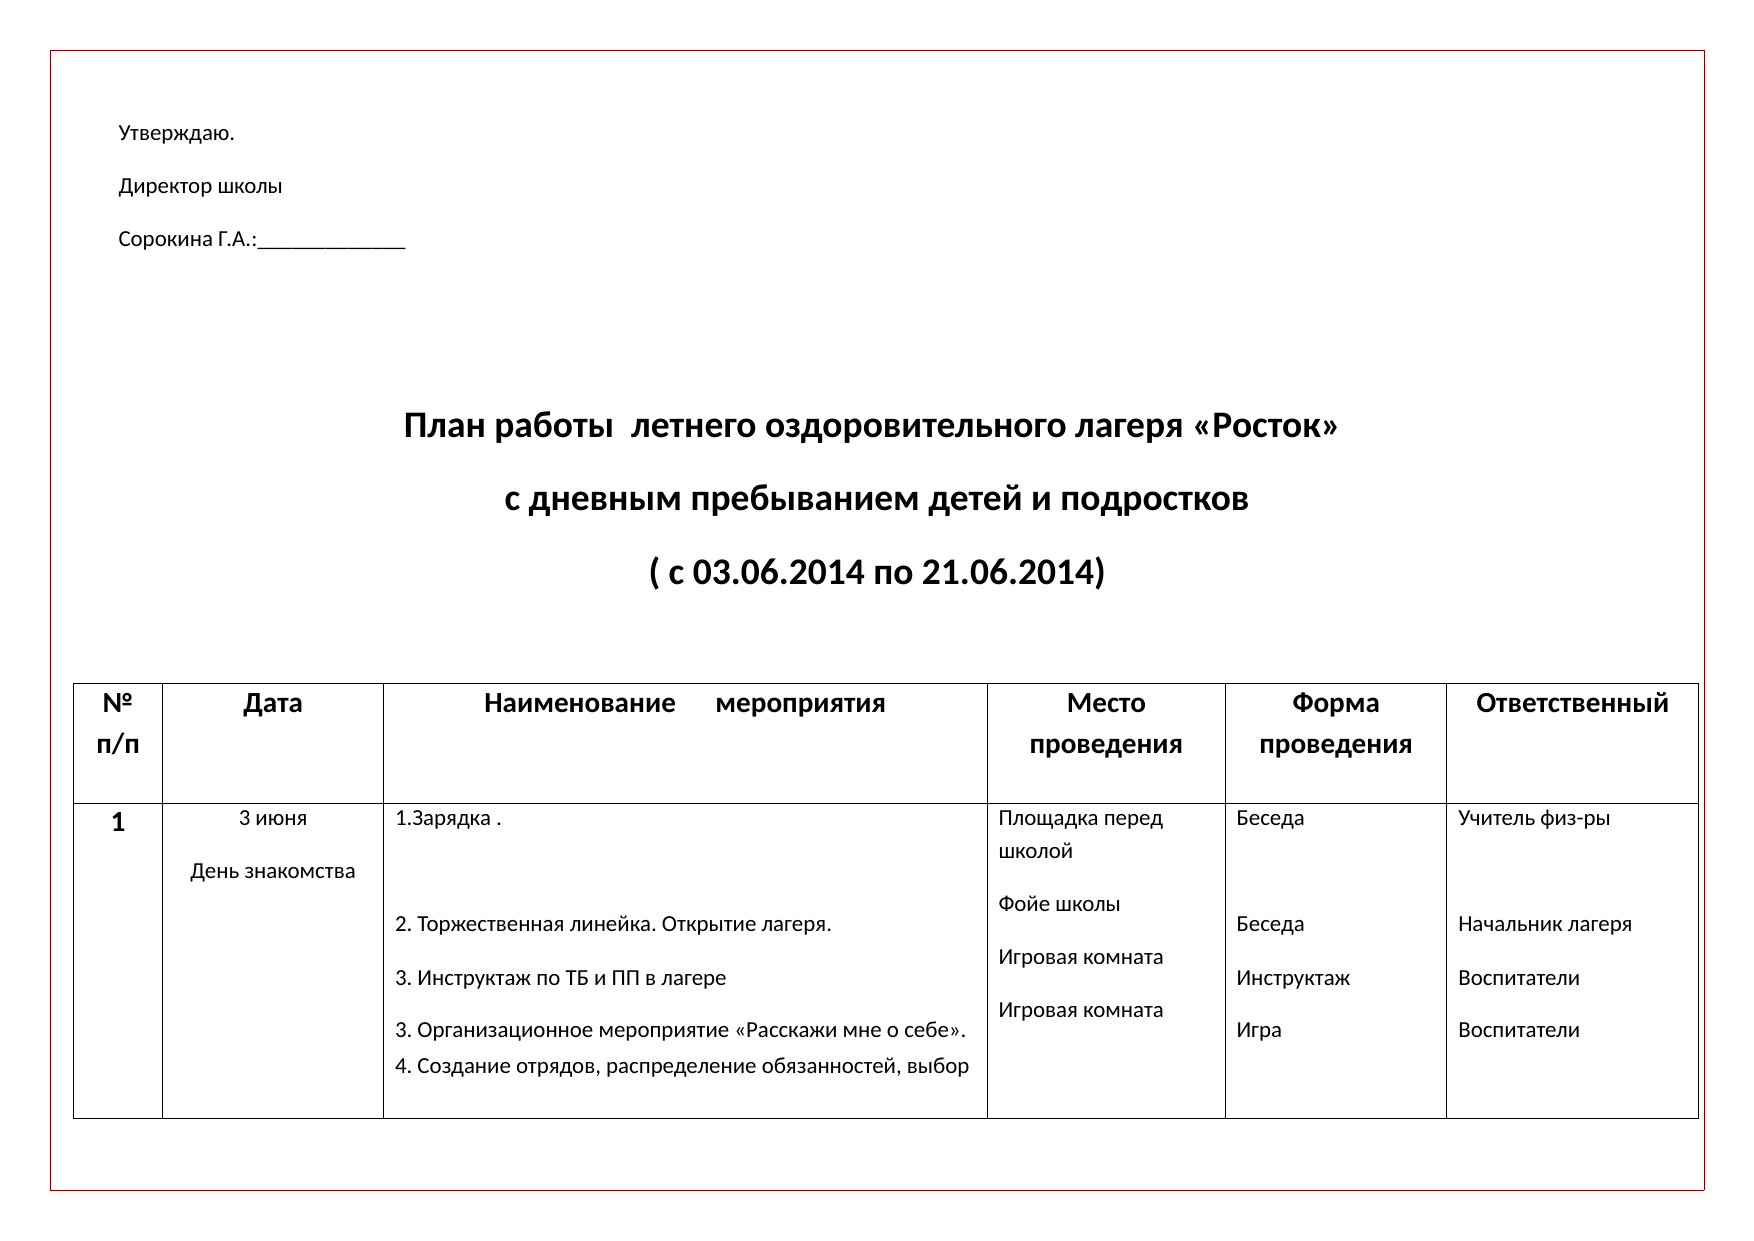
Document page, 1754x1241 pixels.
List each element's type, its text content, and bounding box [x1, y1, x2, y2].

text с дневным пребыванием детей и подростков [118, 474, 1636, 520]
table_header Ответственный [1447, 684, 1698, 802]
text Утверждаю. [118, 118, 1636, 146]
text ( с 03.06.2014 по 21.06.2014) [118, 548, 1636, 594]
text Сорокина Г.А.:_____________ [118, 224, 1636, 252]
table_cell Площадка перед школой Фойе школы Игровая комната Игровая комната [988, 804, 1225, 1117]
table_cell 1.Зарядка . 2. Торжественная линейка. Открытие лагеря. 3. Инструктаж по ТБ и ПП в лагере 3. Организационное мероприятие «Расскажи мне о себе». 4. Создание отрядов, распределение обязанностей, выбор [384, 804, 987, 1117]
table_cell Учитель физ-ры Начальник лагеря Воспитатели Воспитатели [1447, 804, 1698, 1117]
table_header Наименование мероприятия [384, 684, 987, 802]
table_cell 1 [74, 804, 162, 1117]
table_header Место проведения [988, 684, 1225, 802]
text План работы летнего оздоровительного лагеря «Росток» [118, 401, 1636, 447]
table_cell Беседа Беседа Инструктаж Игра [1226, 804, 1446, 1117]
text Директор школы [118, 171, 1636, 199]
table_header Форма проведения [1226, 684, 1446, 802]
table_header № п/п [74, 684, 162, 802]
table_header Дата [163, 684, 383, 802]
table_cell 3 июня День знакомства [163, 804, 383, 1117]
